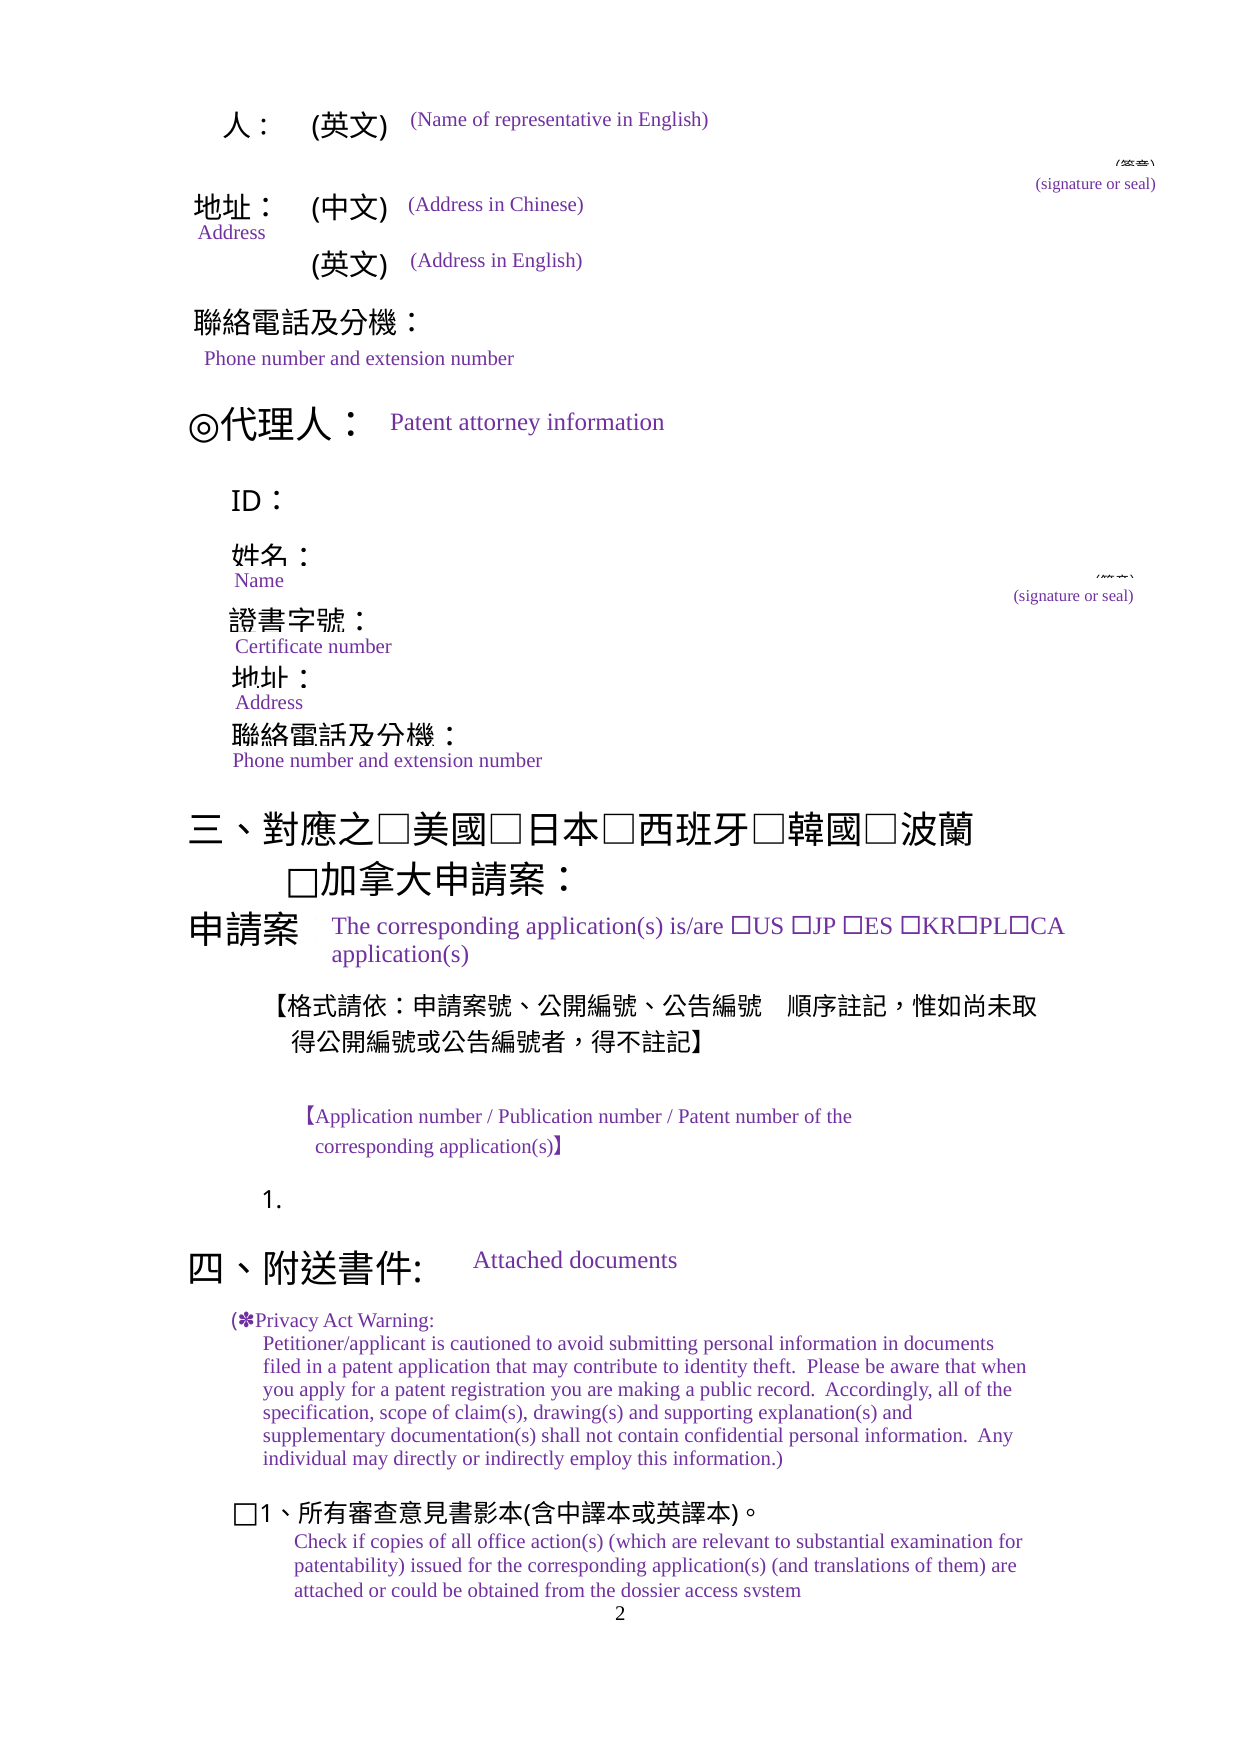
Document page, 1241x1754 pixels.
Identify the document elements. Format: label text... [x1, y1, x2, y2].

table_header ID： [228, 470, 298, 527]
table_cell （簽章） [1015, 95, 1169, 206]
text The corresponding application(s) is/are US JP ES KRPLCA application(s) [331, 911, 1169, 968]
table_cell (英文) [309, 234, 1167, 292]
table_cell 姓名： [219, 527, 1075, 592]
text 1. [261, 1157, 1041, 1220]
text 申請案： [187, 903, 1184, 972]
table_cell [415, 527, 658, 566]
table_cell [397, 592, 1147, 649]
table_cell [190, 256, 308, 292]
text □加拿大申請案： [187, 853, 1047, 903]
table_cell (中文) [309, 177, 1167, 234]
text (✽Privacy Act Warning: [231, 1309, 1035, 1332]
table_cell 地址： [220, 649, 1147, 712]
text Petitioner/applicant is cautioned to avoid submitting personal information in documents filed in a patent application that may contribute to identity theft. Please be aware that when you apply for a patent registration you are making a public record. Accordingly, all of the specification, scope of claim(s), drawing(s) and supporting explanation(s) and supplementary documentation(s) shall not contain confidential personal information. Any individual may directly or indirectly employ this information.) [263, 1332, 1035, 1470]
table_cell 證書字號： [220, 592, 1076, 656]
table_cell [725, 527, 997, 566]
table_cell [472, 706, 1147, 763]
text ◎代理人：（多位代理人時，應將本欄位完整複製後依序填寫） [187, 399, 1053, 452]
table_cell 聯絡電話及分機： [189, 292, 1169, 368]
text 【格式請依：申請案號、公開編號、公告編號 順序註記，惟如尚未取得公開編號或公告編號者，得不註記】 [262, 987, 1047, 1058]
text 四、附送書件: [187, 1239, 1050, 1478]
table_header （簽章） [997, 470, 1147, 618]
table_cell (英文) [309, 95, 394, 177]
table_cell 代表人： [190, 95, 308, 177]
table_cell [394, 95, 1104, 177]
table_cell [658, 527, 725, 566]
text Check if copies of all office action(s) (which are relevant to substantial examination for patentability) issued for the corresponding application(s) (and translations of them) are attached or could be obtained from the dossier access system [294, 1529, 1060, 1597]
text Patent attorney information [390, 407, 884, 436]
text □1、所有審查意見書影本(含中譯本或英譯本)。 [225, 1482, 1075, 1598]
table_cell 地址： [148, 177, 315, 256]
table_header [299, 470, 997, 527]
table_cell 聯絡電話及分機： [217, 712, 1109, 770]
text 三、對應之□美國□日本□西班牙□韓國□波蘭 [187, 803, 1047, 853]
text 【Application number / Publication number / Patent number of the corresponding application(s)】 [294, 1099, 918, 1160]
text Attached documents [473, 1245, 715, 1274]
table_cell [340, 527, 415, 566]
